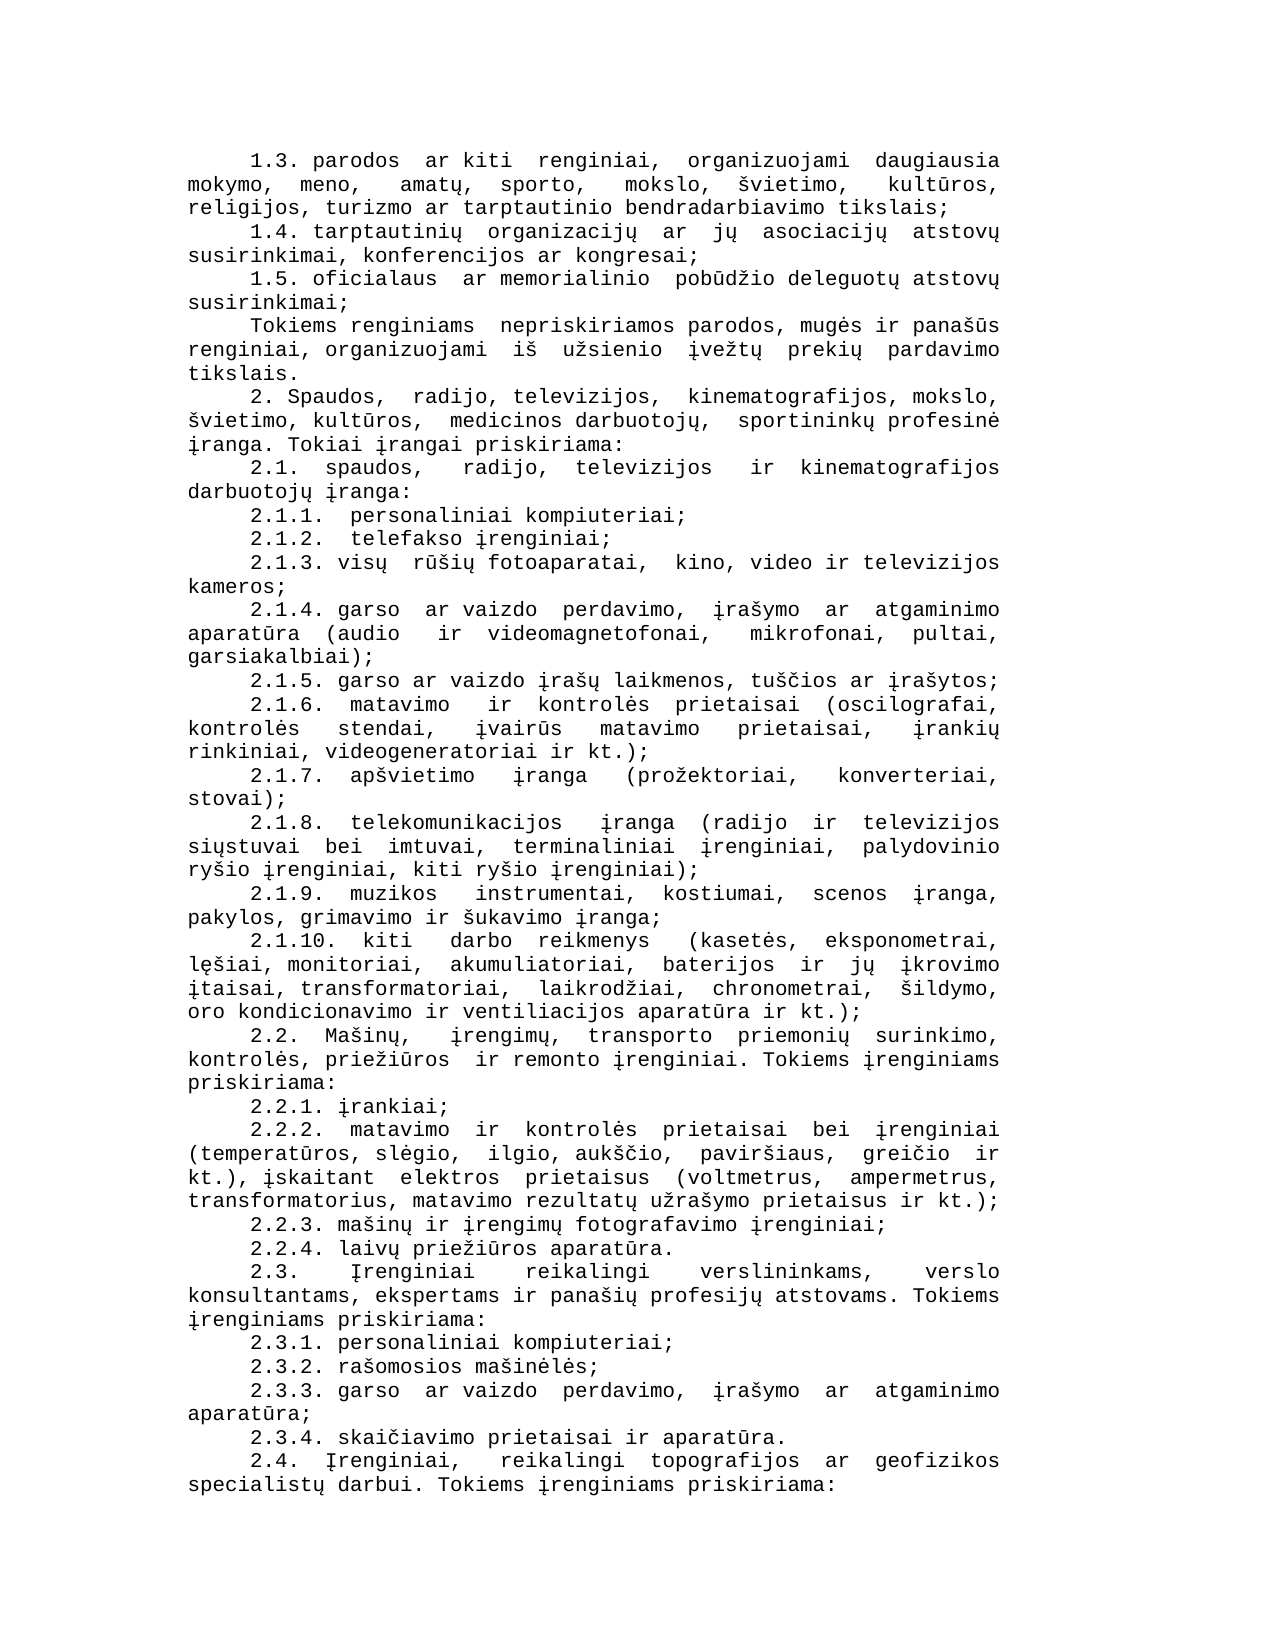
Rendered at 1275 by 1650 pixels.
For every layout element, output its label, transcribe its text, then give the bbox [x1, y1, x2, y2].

text 2.2.3. mašinų ir įrengimų fotografavimo įrenginiai; [187, 1214, 1087, 1238]
text įrenginiams priskiriama: [187, 1309, 1087, 1332]
text specialistų darbui. Tokiems įrenginiams priskiriama: [187, 1474, 1087, 1498]
text rinkiniai, videogeneratoriai ir kt.); [187, 741, 1087, 765]
text 2.1.10. kiti darbo reikmenys (kasetės, eksponometrai, [187, 930, 1087, 954]
text 2.1.9. muzikos instrumentai, kostiumai, scenos įranga, [187, 883, 1087, 907]
text 2.3.2. rašomosios mašinėlės; [187, 1356, 1087, 1379]
text mokymo, meno, amatų, sporto, mokslo, švietimo, kultūros, [187, 174, 1087, 197]
text susirinkimai; [187, 292, 1087, 316]
text 1.3. parodos ar kiti renginiai, organizuojami daugiausia [187, 150, 1087, 174]
text 2.4. Įrenginiai, reikalingi topografijos ar geofizikos [187, 1451, 1087, 1474]
text 2.1.6. matavimo ir kontrolės prietaisai (oscilografai, [187, 694, 1087, 717]
text 2.2.1. įrankiai; [187, 1096, 1087, 1119]
text konsultantams, ekspertams ir panašių profesijų atstovams. Tokiems [187, 1285, 1087, 1309]
text 1.5. oficialaus ar memorialinio pobūdžio deleguotų atstovų [187, 268, 1087, 292]
text 2. Spaudos, radijo, televizijos, kinematografijos, mokslo, [187, 386, 1087, 410]
text religijos, turizmo ar tarptautinio bendradarbiavimo tikslais; [187, 197, 1087, 221]
text 2.1.2. telefakso įrenginiai; [187, 528, 1087, 552]
text kontrolės stendai, įvairūs matavimo prietaisai, įrankių [187, 717, 1087, 741]
text 2.1.5. garso ar vaizdo įrašų laikmenos, tuščios ar įrašytos; [187, 670, 1087, 694]
text 2.2.4. laivų priežiūros aparatūra. [187, 1238, 1087, 1261]
text įranga. Tokiai įrangai priskiriama: [187, 434, 1087, 457]
text kameros; [187, 576, 1087, 599]
text 2.1.3. visų rūšių fotoaparatai, kino, video ir televizijos [187, 552, 1087, 576]
text 2.1. spaudos, radijo, televizijos ir kinematografijos [187, 457, 1087, 481]
text 1.4. tarptautinių organizacijų ar jų asociacijų atstovų [187, 221, 1087, 244]
text 2.2.2. matavimo ir kontrolės prietaisai bei įrenginiai [187, 1119, 1087, 1143]
text oro kondicionavimo ir ventiliacijos aparatūra ir kt.); [187, 1001, 1087, 1025]
text 2.3.4. skaičiavimo prietaisai ir aparatūra. [187, 1427, 1087, 1451]
text renginiai, organizuojami iš užsienio įvežtų prekių pardavimo [187, 339, 1087, 363]
text aparatūra (audio ir videomagnetofonai, mikrofonai, pultai, [187, 623, 1087, 647]
text siųstuvai bei imtuvai, terminaliniai įrenginiai, palydovinio [187, 836, 1087, 859]
text 2.3.1. personaliniai kompiuteriai; [187, 1332, 1087, 1356]
text kt.), įskaitant elektros prietaisus (voltmetrus, ampermetrus, [187, 1167, 1087, 1190]
text Tokiems renginiams nepriskiriamos parodos, mugės ir panašūs [187, 316, 1087, 339]
text 2.3. Įrenginiai reikalingi verslininkams, verslo [187, 1261, 1087, 1285]
text garsiakalbiai); [187, 647, 1087, 670]
text įtaisai, transformatoriai, laikrodžiai, chronometrai, šildymo, [187, 978, 1087, 1001]
text lęšiai, monitoriai, akumuliatoriai, baterijos ir jų įkrovimo [187, 954, 1087, 978]
text tikslais. [187, 363, 1087, 386]
text 2.3.3. garso ar vaizdo perdavimo, įrašymo ar atgaminimo [187, 1379, 1087, 1403]
text aparatūra; [187, 1403, 1087, 1427]
text priskiriama: [187, 1072, 1087, 1096]
text 2.1.8. telekomunikacijos įranga (radijo ir televizijos [187, 812, 1087, 836]
text darbuotojų įranga: [187, 481, 1087, 505]
text 2.2. Mašinų, įrengimų, transporto priemonių surinkimo, [187, 1025, 1087, 1048]
text pakylos, grimavimo ir šukavimo įranga; [187, 907, 1087, 930]
text kontrolės, priežiūros ir remonto įrenginiai. Tokiems įrenginiams [187, 1048, 1087, 1072]
text 2.1.4. garso ar vaizdo perdavimo, įrašymo ar atgaminimo [187, 599, 1087, 623]
text (temperatūros, slėgio, ilgio, aukščio, paviršiaus, greičio ir [187, 1143, 1087, 1167]
text švietimo, kultūros, medicinos darbuotojų, sportininkų profesinė [187, 410, 1087, 434]
text 2.1.7. apšvietimo įranga (prožektoriai, konverteriai, [187, 765, 1087, 788]
text ryšio įrenginiai, kiti ryšio įrenginiai); [187, 859, 1087, 883]
text 2.1.1. personaliniai kompiuteriai; [187, 505, 1087, 528]
text transformatorius, matavimo rezultatų užrašymo prietaisus ir kt.); [187, 1190, 1087, 1214]
text stovai); [187, 788, 1087, 812]
text susirinkimai, konferencijos ar kongresai; [187, 244, 1087, 268]
